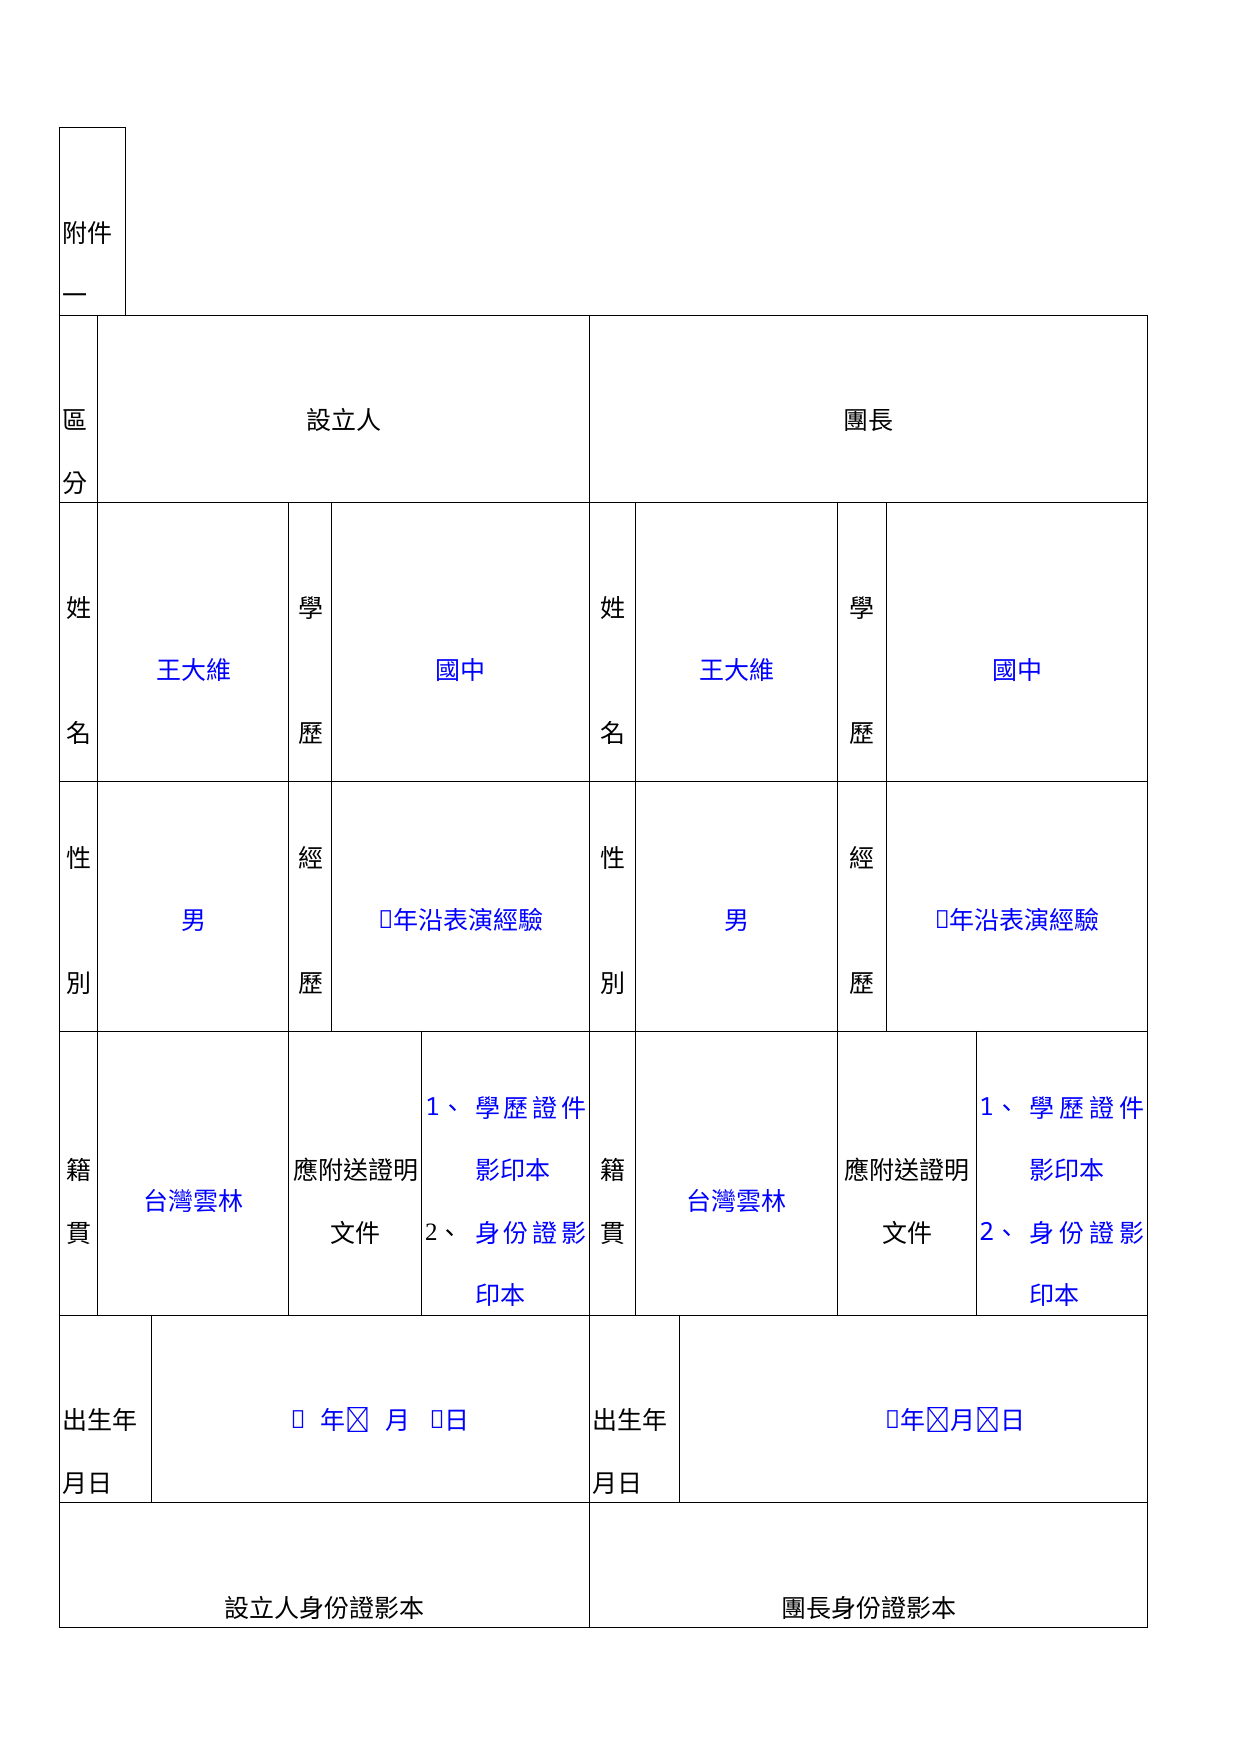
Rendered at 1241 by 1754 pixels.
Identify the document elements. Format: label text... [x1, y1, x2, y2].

table_header [332, 127, 422, 314]
table_cell 籍貫 [60, 1032, 97, 1314]
table_cell 經歷 [838, 782, 886, 1031]
table_header [680, 127, 838, 314]
table_cell 學歷證件影印本 身份證影印本 [422, 1032, 589, 1314]
table_cell 應附送證明文件 [289, 1032, 421, 1314]
table_header [590, 127, 636, 314]
table_cell 團長 [590, 316, 1147, 502]
table_header [838, 127, 887, 314]
table_cell 姓名 [590, 503, 635, 781]
table_cell 年沿表演經驗 [332, 782, 589, 1031]
table_cell 學歷證件影印本 身份證影印本 [977, 1032, 1147, 1314]
table_header 附件一 [60, 128, 125, 314]
table_cell 出生年月日 [60, 1316, 151, 1502]
table_cell 王大維 [636, 503, 837, 781]
table_cell 性別 [590, 782, 635, 1031]
table_cell  年 月 日 [152, 1316, 589, 1502]
table_cell 國中 [887, 503, 1147, 781]
table_cell 姓名 [60, 503, 97, 781]
table_cell 台灣雲林 [98, 1032, 288, 1314]
table_cell 年月日 [680, 1316, 1147, 1502]
table_cell 國中 [332, 503, 589, 781]
table_header [422, 127, 589, 314]
table_header [151, 127, 289, 314]
table_cell 應附送證明文件 [838, 1032, 976, 1314]
table_cell 出生年月日 [590, 1316, 679, 1502]
table_cell 經歷 [289, 782, 331, 1031]
table_cell 男 [98, 782, 288, 1031]
table_header [636, 127, 680, 314]
table_cell 性別 [60, 782, 97, 1031]
table_cell 學歷 [289, 503, 331, 781]
table_cell 籍貫 [590, 1032, 635, 1314]
table_cell 年沿表演經驗 [887, 782, 1147, 1031]
table_header [976, 127, 1147, 314]
table_cell 設立人 [98, 316, 589, 502]
table_header [289, 127, 332, 314]
table_cell 區分 [60, 316, 97, 502]
table_cell 團長身份證影本 [590, 1503, 1147, 1627]
table_cell 台灣雲林 [636, 1032, 837, 1314]
table_cell 男 [636, 782, 837, 1031]
table_header [126, 127, 151, 314]
table_cell 王大維 [98, 503, 288, 781]
table_header [887, 127, 976, 314]
table_cell 設立人身份證影本 [60, 1503, 589, 1627]
table_cell 學歷 [838, 503, 886, 781]
